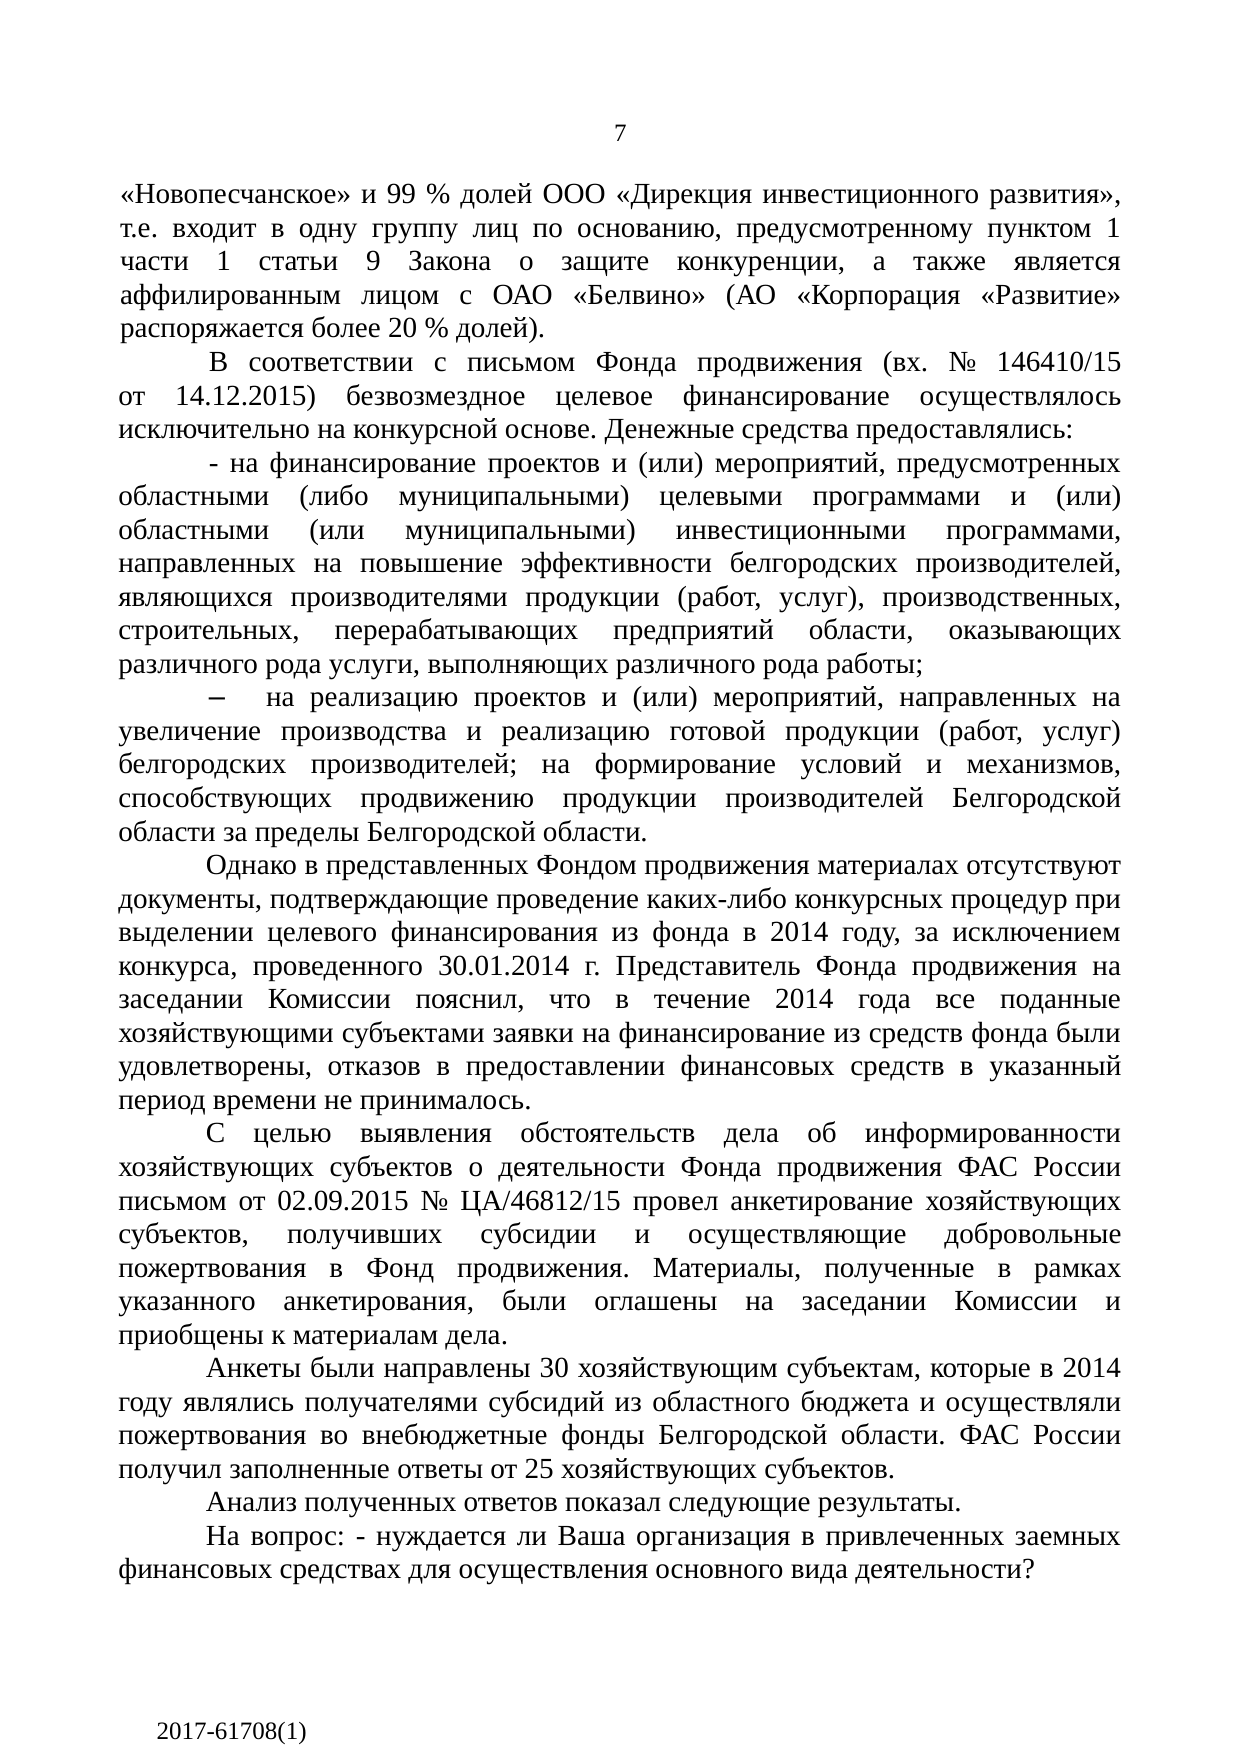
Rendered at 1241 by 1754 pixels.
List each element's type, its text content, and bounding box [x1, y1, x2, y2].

text - на финансирование проектов и (или) мероприятий, предусмотренных областными (либо муниципальными) целевыми программами и (или) областными (или муниципальными) инвестиционными программами, направленных на повышение эффективности белгородских производителей, являющихся производителями продукции (работ, услуг), производственных, строительных, перерабатывающих предприятий области, оказывающих различного рода услуги, выполняющих различного рода работы; [118, 445, 1122, 679]
text С целью выявления обстоятельств дела об информированности хозяйствующих субъектов о деятельности Фонда продвижения ФАС России письмом от 02.09.2015 № ЦА/46812/15 провел анкетирование хозяйствующих субъектов, получивших субсидии и осуществляющие добровольные пожертвования в Фонд продвижения. Материалы, полученные в рамках указанного анкетирования, были оглашены на заседании Комиссии и приобщены к материалам дела. [118, 1116, 1122, 1350]
text В соответствии с письмом Фонда продвижения (вх. № 146410/15 от 14.12.2015) безвозмездное целевое финансирование осуществлялось исключительно на конкурсной основе. Денежные средства предоставлялись: [118, 344, 1122, 445]
text Анализ полученных ответов показал следующие результаты. [118, 1484, 1122, 1518]
list на реализацию проектов и (или) мероприятий, направленных на увеличение производства и реализацию готовой продукции (работ, услуг) белгородских производителей; на формирование условий и механизмов, способствующих продвижению продукции производителей Белгородской области за пределы Белгородской области. [118, 679, 1122, 847]
text Однако в представленных Фондом продвижения материалах отсутствуют документы, подтверждающие проведение каких-либо конкурсных процедур при выделении целевого финансирования из фонда в 2014 году, за исключением конкурса, проведенного 30.01.2014 г. Представитель Фонда продвижения на заседании Комиссии пояснил, что в течение 2014 года все поданные хозяйствующими субъектами заявки на финансирование из средств фонда были удовлетворены, отказов в предоставлении финансовых средств в указанный период времени не принималось. [118, 847, 1122, 1116]
text Анкеты были направлены 30 хозяйствующим субъектам, которые в 2014 году являлись получателями субсидий из областного бюджета и осуществляли пожертвования во внебюджетные фонды Белгородской области. ФАС России получил заполненные ответы от 25 хозяйствующих субъектов. [118, 1350, 1122, 1484]
text На вопрос: - нуждается ли Ваша организация в привлеченных заемных финансовых средствах для осуществления основного вида деятельности? [118, 1518, 1122, 1585]
list «Новопесчанское» и 99 % долей ООО «Дирекция инвестиционного развития», т.е. входит в одну группу лиц по основанию, предусмотренному пунктом 1 части 1 статьи 9 Закона о защите конкуренции, а также является аффилированным лицом с ОАО «Белвино» (АО «Корпорация «Развитие» распоряжается более 20 % долей). [120, 176, 1122, 344]
